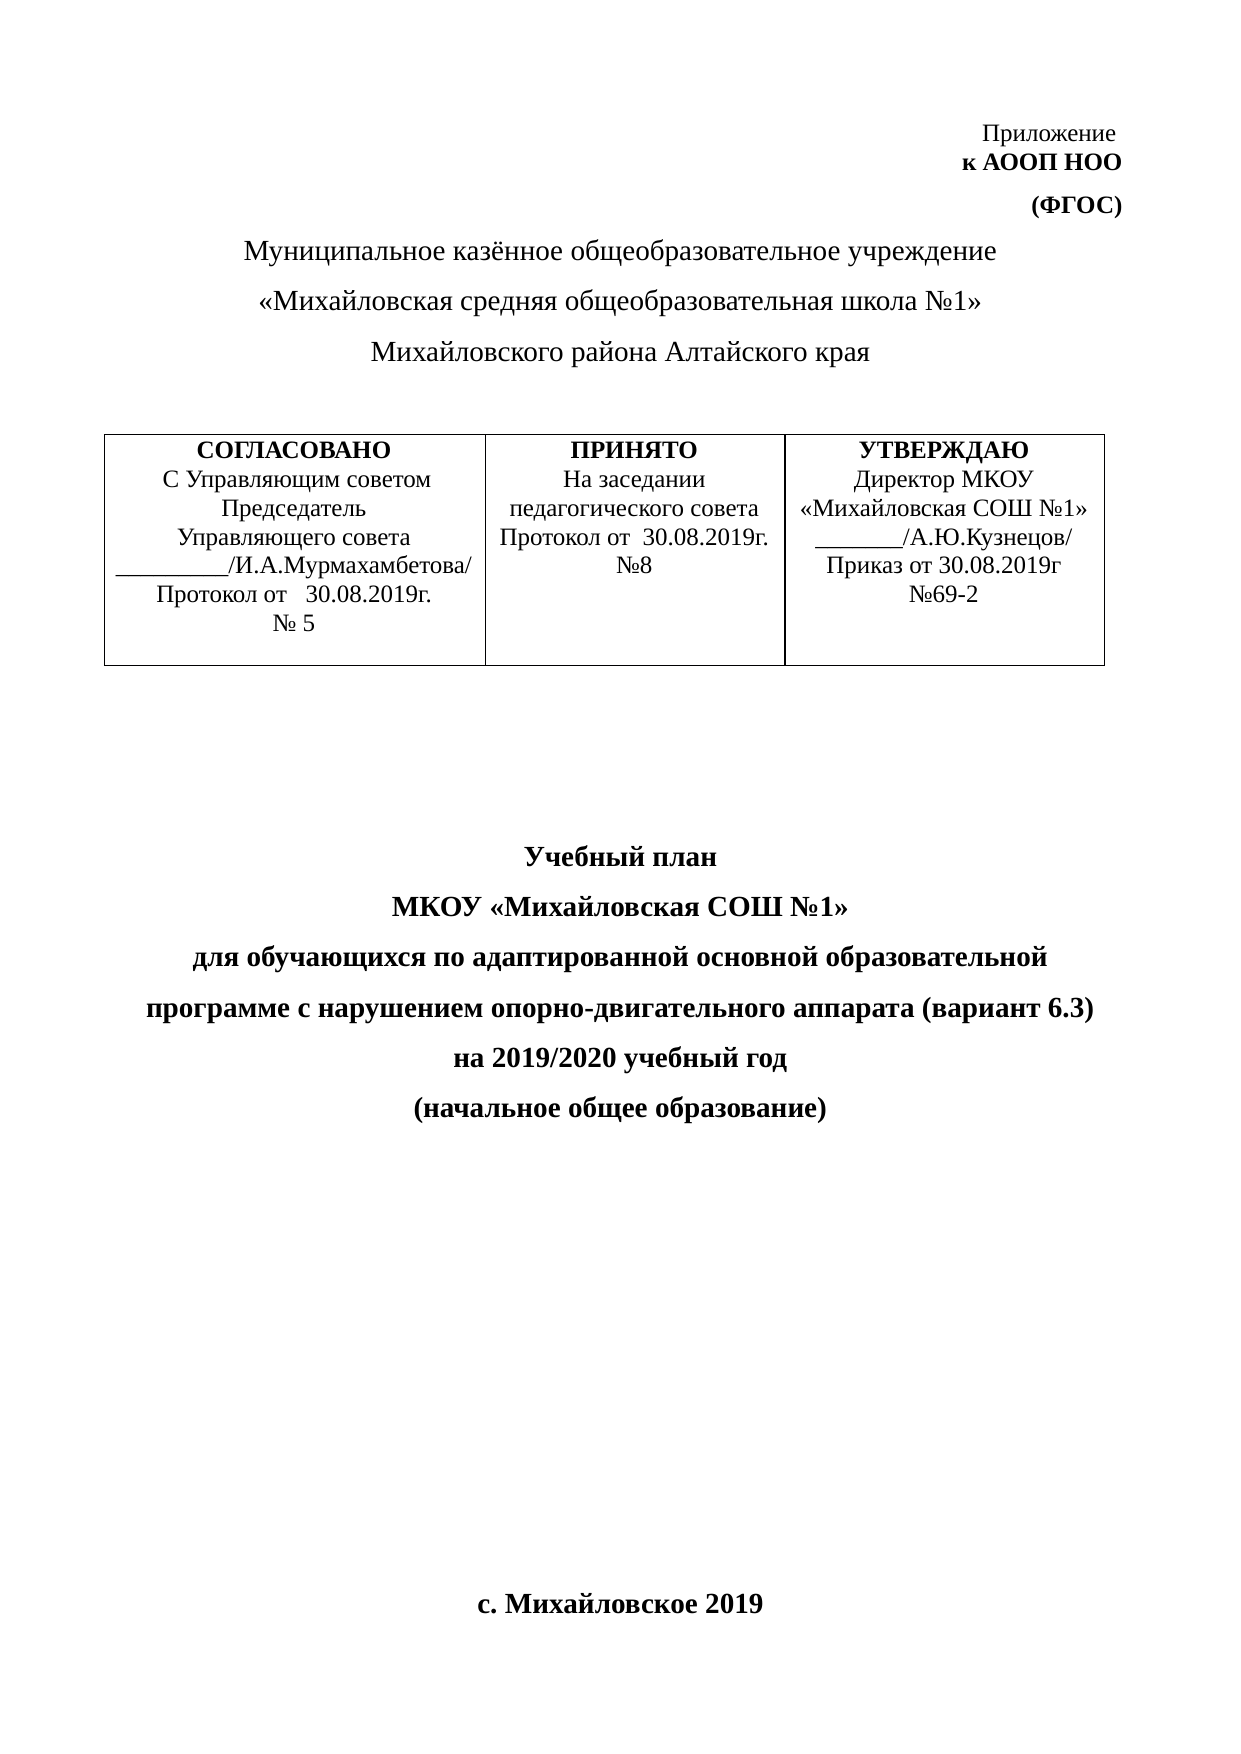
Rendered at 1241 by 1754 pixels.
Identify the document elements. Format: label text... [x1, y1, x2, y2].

text (начальное общее образование) [118, 1091, 1122, 1124]
text (ФГОС) [118, 190, 1122, 219]
text Михайловского района Алтайского края [118, 334, 1122, 367]
text МКОУ «Михайловская СОШ №1» [118, 889, 1122, 923]
text «Михайловская средняя общеобразовательная школа №1» [118, 283, 1122, 317]
text для обучающихся по адаптированной основной образовательной программе с нарушением опорно-двигательного аппарата (вариант 6.3) [118, 939, 1122, 1023]
text Приложение [118, 118, 1122, 147]
table_header ПРИНЯТО На заседании педагогического совета Протокол от 30.08.2019г. №8 [486, 435, 784, 665]
text к АООП НОО [118, 147, 1122, 176]
table_header СОГЛАСОВАНО С Управляющим советом Председатель Управляющего совета _________/И.А.Мурмахамбетова/ Протокол от 30.08.2019г. № 5 [105, 435, 485, 665]
text на 2019/2020 учебный год [118, 1040, 1122, 1074]
table_header УТВЕРЖДАЮ Директор МКОУ «Михайловская СОШ №1» _______/А.Ю.Кузнецов/ Приказ от 30.08.2019г №69-2 [786, 435, 1104, 665]
text Муниципальное казённое общеобразовательное учреждение [118, 233, 1122, 267]
text с. Михайловское 2019 [118, 1586, 1122, 1620]
text Учебный план [118, 839, 1122, 872]
